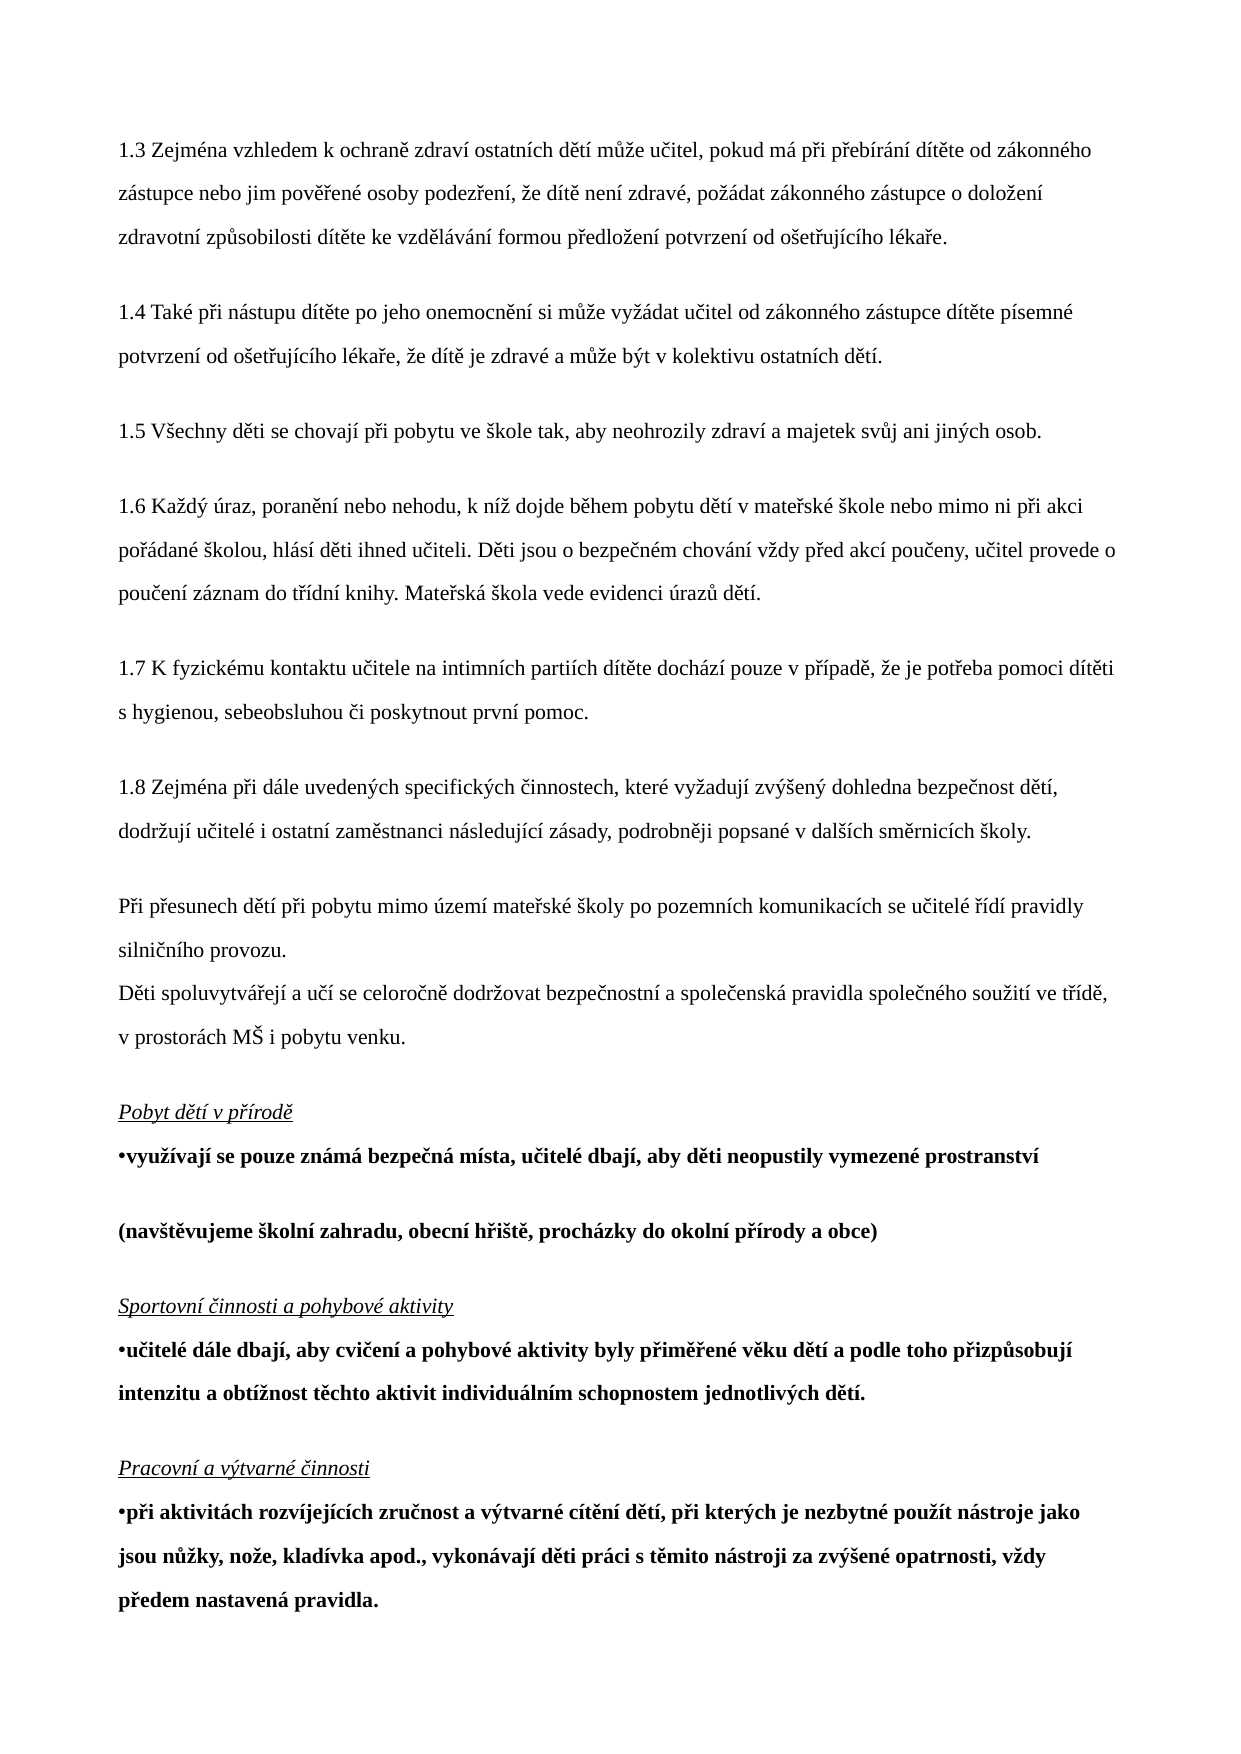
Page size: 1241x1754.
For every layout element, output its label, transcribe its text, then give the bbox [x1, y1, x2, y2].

text Děti spoluvytvářejí a učí se celoročně dodržovat bezpečnostní a společenská pravidla společného soužití ve třídě, v prostorách MŠ i pobytu venku. [118, 962, 1122, 1049]
list při aktivitách rozvíjejících zručnost a výtvarné cítění dětí, při kterých je nezbytné použít nástroje jako jsou nůžky, nože, kladívka apod., vykonávají děti práci s těmito nástroji za zvýšené opatrnosti, vždy předem nastavená pravidla. [118, 1481, 1122, 1612]
text 1.8 Zejména při dále uvedených specifických činnostech, které vyžadují zvýšený dohledna bezpečnost dětí, dodržují učitelé i ostatní zaměstnanci následující zásady, podrobněji popsané v dalších směrnicích školy. [118, 756, 1122, 843]
text 1.7 K fyzickému kontaktu učitele na intimních partiích dítěte dochází pouze v případě, že je potřeba pomoci dítěti s hygienou, sebeobsluhou či poskytnout první pomoc. [118, 637, 1122, 724]
list (navštěvujeme školní zahradu, obecní hřiště, procházky do okolní přírody a obce) [118, 1199, 1122, 1243]
text 1.4 Také při nástupu dítěte po jeho onemocnění si může vyžádat učitel od zákonného zástupce dítěte písemné potvrzení od ošetřujícího lékaře, že dítě je zdravé a může být v kolektivu ostatních dětí. [118, 281, 1122, 368]
list učitelé dále dbají, aby cvičení a pohybové aktivity byly přiměřené věku dětí a podle toho přizpůsobují intenzitu a obtížnost těchto aktivit individuálním schopnostem jednotlivých dětí. [118, 1318, 1122, 1406]
text Pracovní a výtvarné činnosti [118, 1437, 1122, 1481]
text 1.3 Zejména vzhledem k ochraně zdraví ostatních dětí může učitel, pokud má při přebírání dítěte od zákonného zástupce nebo jim pověřené osoby podezření, že dítě není zdravé, požádat zákonného zástupce o doložení zdravotní způsobilosti dítěte ke vzdělávání formou předložení potvrzení od ošetřujícího lékaře. [118, 118, 1122, 249]
text 1.6 Každý úraz, poranění nebo nehodu, k níž dojde během pobytu dětí v mateřské škole nebo mimo ni při akci pořádané školou, hlásí děti ihned učiteli. Děti jsou o bezpečném chování vždy před akcí poučeny, učitel provede o poučení záznam do třídní knihy. Mateřská škola vede evidenci úrazů dětí. [118, 474, 1122, 606]
text Při přesunech dětí při pobytu mimo území mateřské školy po pozemních komunikacích se učitelé řídí pravidly silničního provozu. [118, 874, 1122, 962]
list využívají se pouze známá bezpečná místa, učitelé dbají, aby děti neopustily vymezené prostranství [118, 1124, 1122, 1168]
text Sportovní činnosti a pohybové aktivity [118, 1274, 1122, 1318]
text Pobyt dětí v přírodě [118, 1081, 1122, 1124]
text 1.5 Všechny děti se chovají při pobytu ve škole tak, aby neohrozily zdraví a majetek svůj ani jiných osob. [118, 399, 1122, 443]
